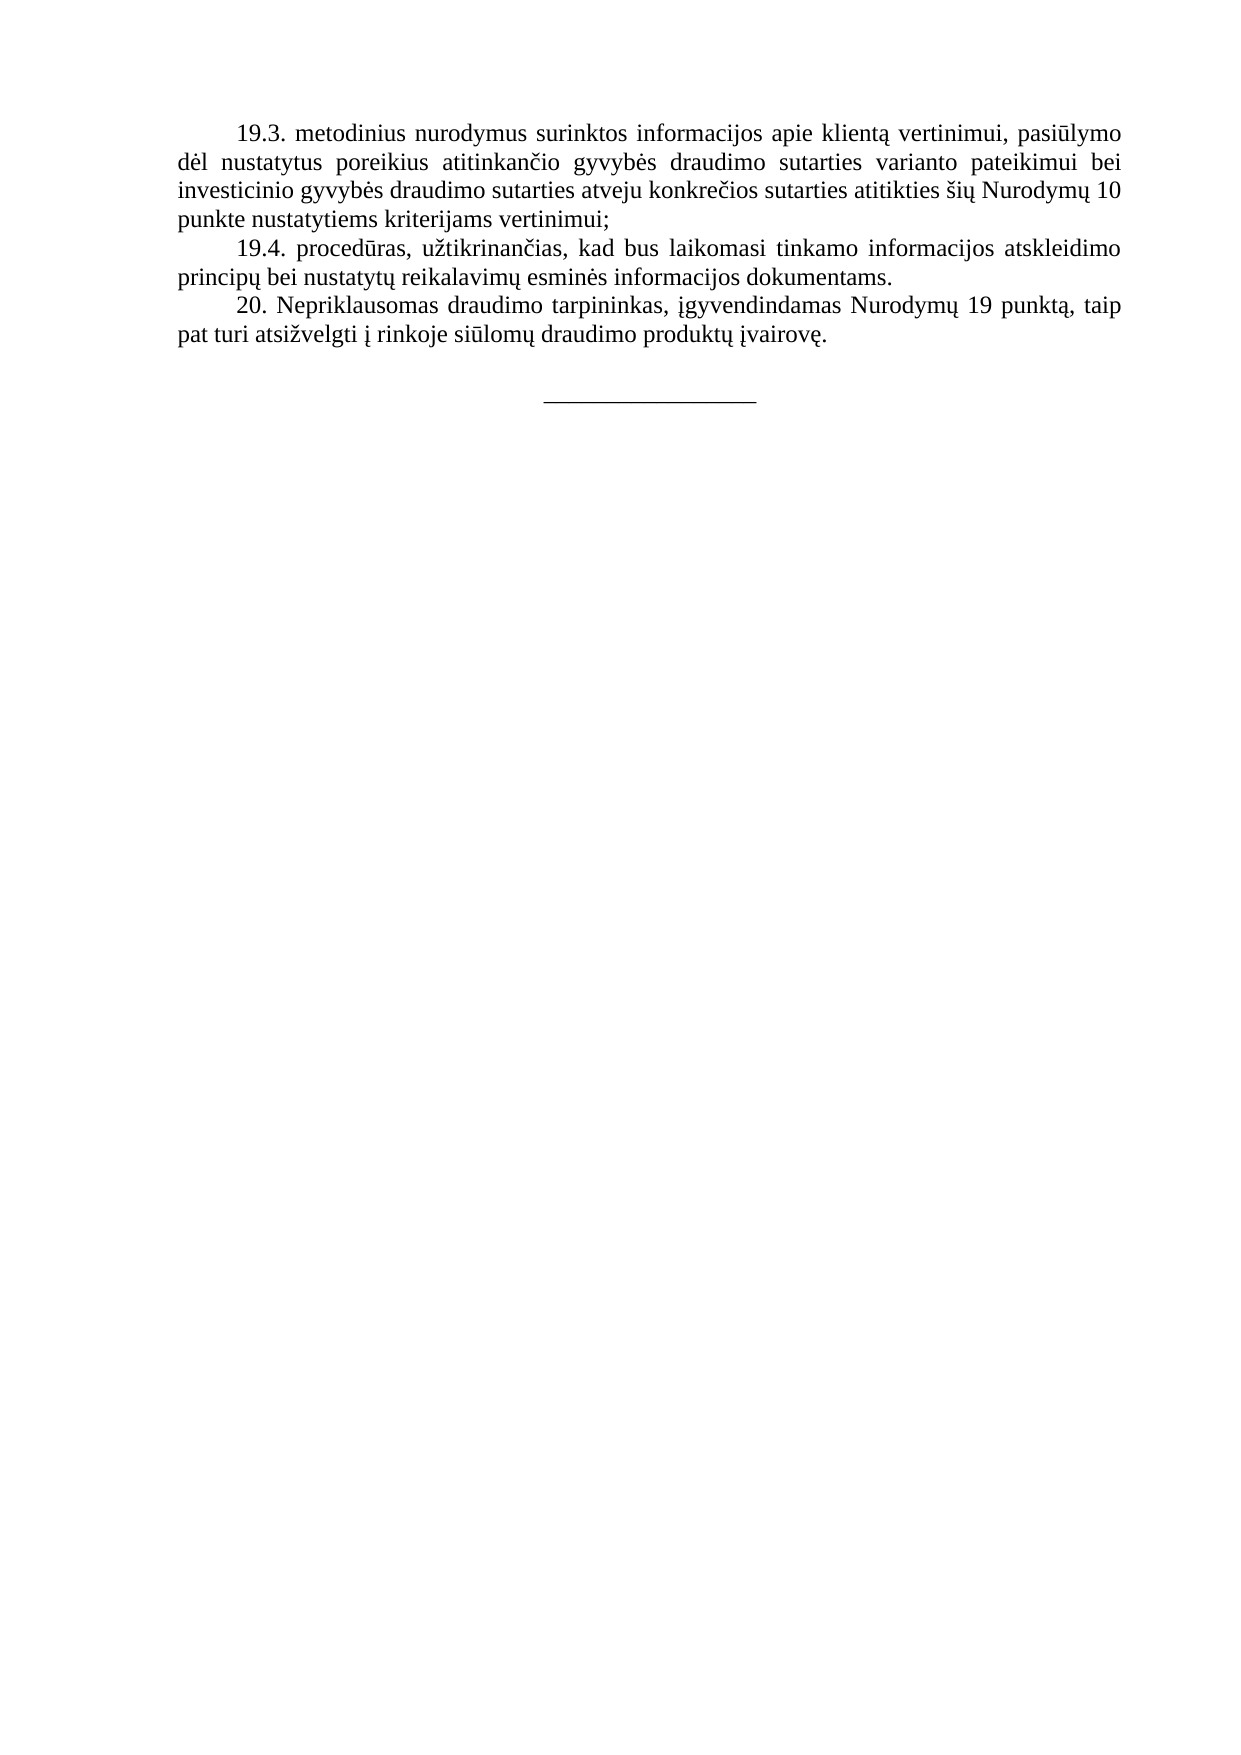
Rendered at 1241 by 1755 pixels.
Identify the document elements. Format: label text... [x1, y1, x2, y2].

text _________________ [177, 377, 1122, 406]
text 19.3. metodinius nurodymus surinktos informacijos apie klientą vertinimui, pasiūlymo dėl nustatytus poreikius atitinkančio gyvybės draudimo sutarties varianto pateikimui bei investicinio gyvybės draudimo sutarties atveju konkrečios sutarties atitikties šių Nurodymų 10 punkte nustatytiems kriterijams vertinimui; [177, 118, 1122, 233]
text 19.4. procedūras, užtikrinančias, kad bus laikomasi tinkamo informacijos atskleidimo principų bei nustatytų reikalavimų esminės informacijos dokumentams. [177, 233, 1122, 291]
text 20. Nepriklausomas draudimo tarpininkas, įgyvendindamas Nurodymų 19 punktą, taip pat turi atsižvelgti į rinkoje siūlomų draudimo produktų įvairovę. [177, 291, 1122, 348]
